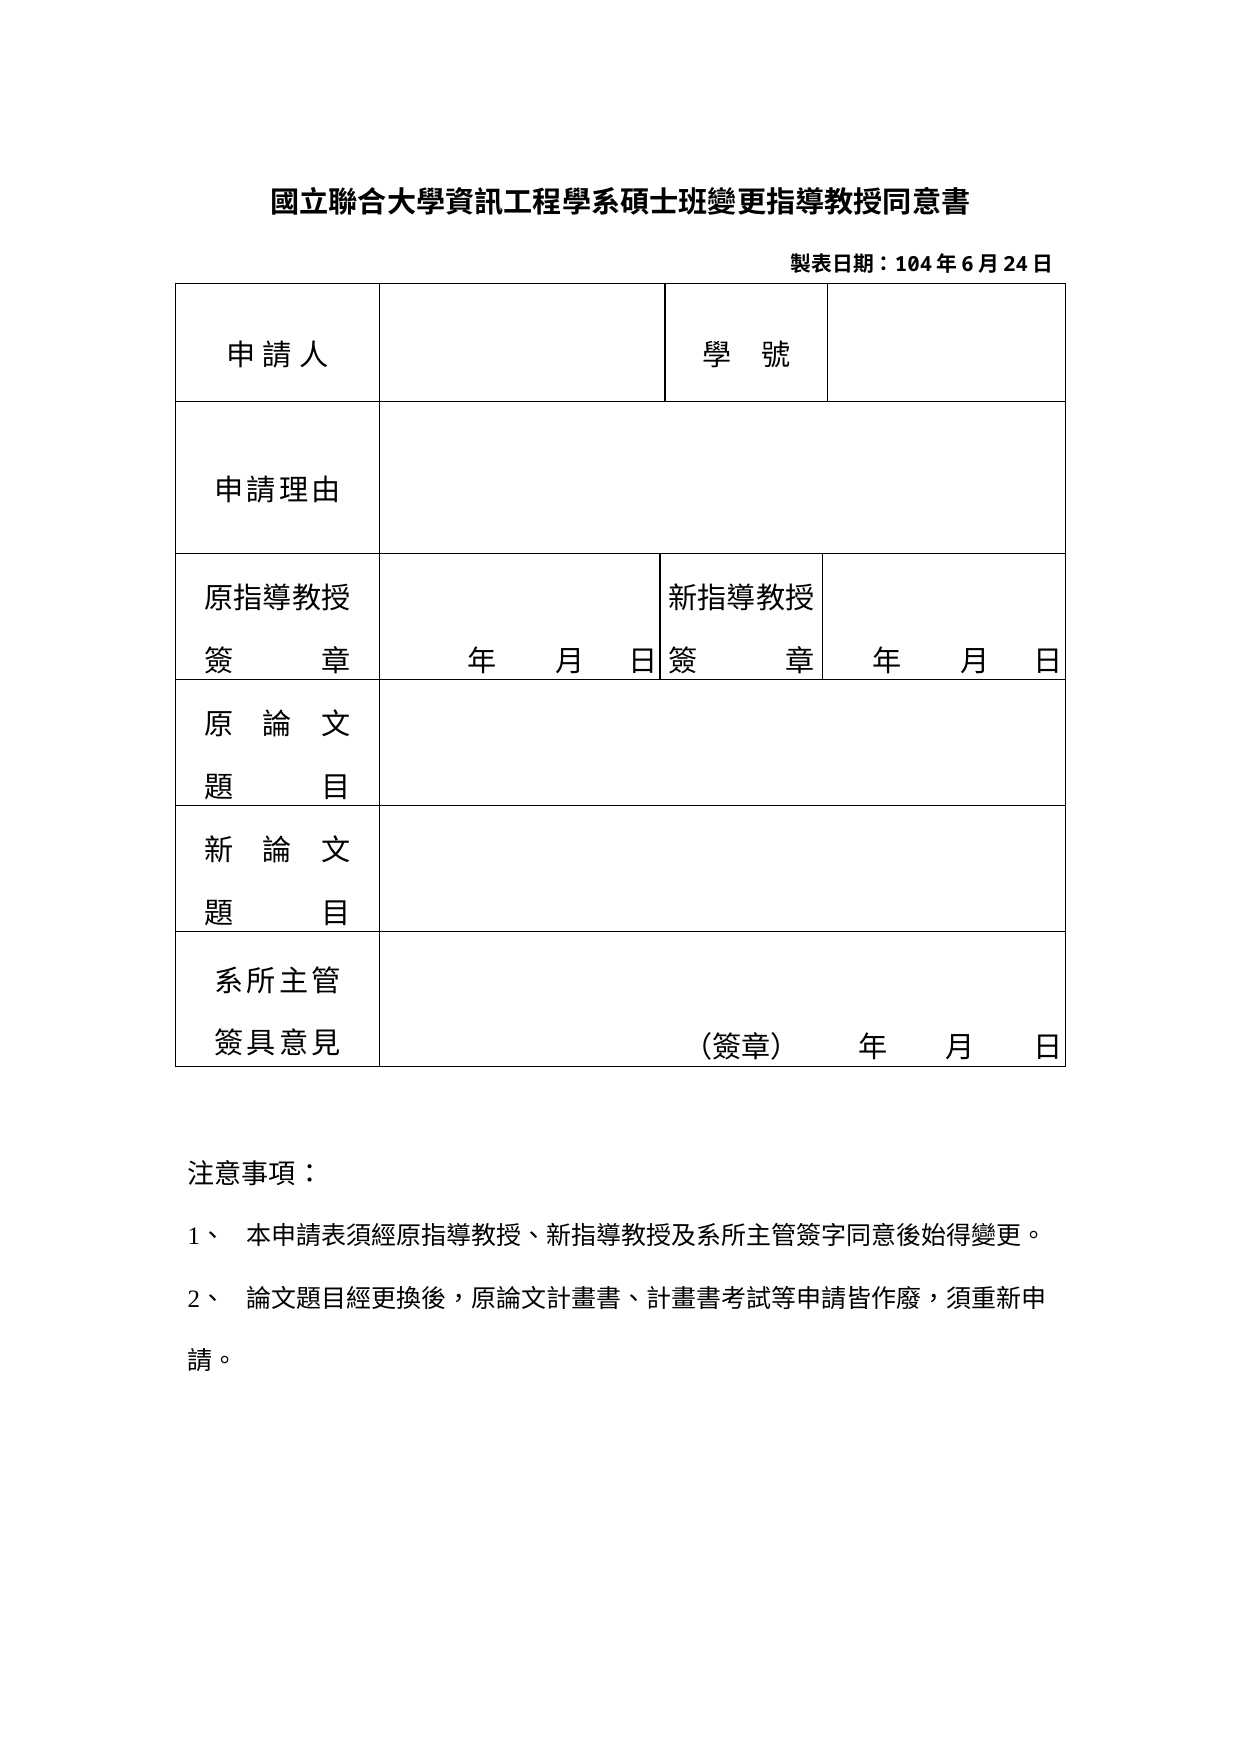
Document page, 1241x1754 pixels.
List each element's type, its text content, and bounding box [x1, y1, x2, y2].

text 國立聯合大學資訊工程學系碩士班變更指導教授同意書 [187, 158, 1053, 221]
table_cell 新 論 文 題 目 [176, 806, 379, 931]
table_cell 系所主管 簽具意見 [176, 932, 379, 1066]
table_cell [380, 806, 1065, 931]
table_cell [380, 680, 1065, 805]
table_header [828, 284, 1065, 401]
table_cell 年 月 日 [823, 554, 1065, 679]
table_cell 原指導教授 簽 章 [176, 554, 379, 679]
text 製表日期：104年6月24日 [187, 221, 1053, 283]
table_header 學 號 [666, 284, 827, 401]
table_cell 年 月 日 [380, 554, 659, 679]
table_header [380, 284, 664, 401]
table_cell 原 論 文 題 目 [176, 680, 379, 805]
text 注意事項： [187, 1129, 1053, 1192]
list 論文題目經更換後，原論文計畫書、計畫書考試等申請皆作廢，須重新申請。 [187, 1254, 1053, 1379]
table_cell 新指導教授 簽 章 [661, 554, 822, 679]
list 本申請表須經原指導教授、新指導教授及系所主管簽字同意後始得變更。 [187, 1192, 1053, 1254]
table_header 申請人 [176, 284, 379, 401]
table_cell 申請理由 [176, 402, 379, 553]
table_cell [380, 402, 1065, 553]
table_cell （簽章） 年 月 日 [380, 932, 1065, 1066]
